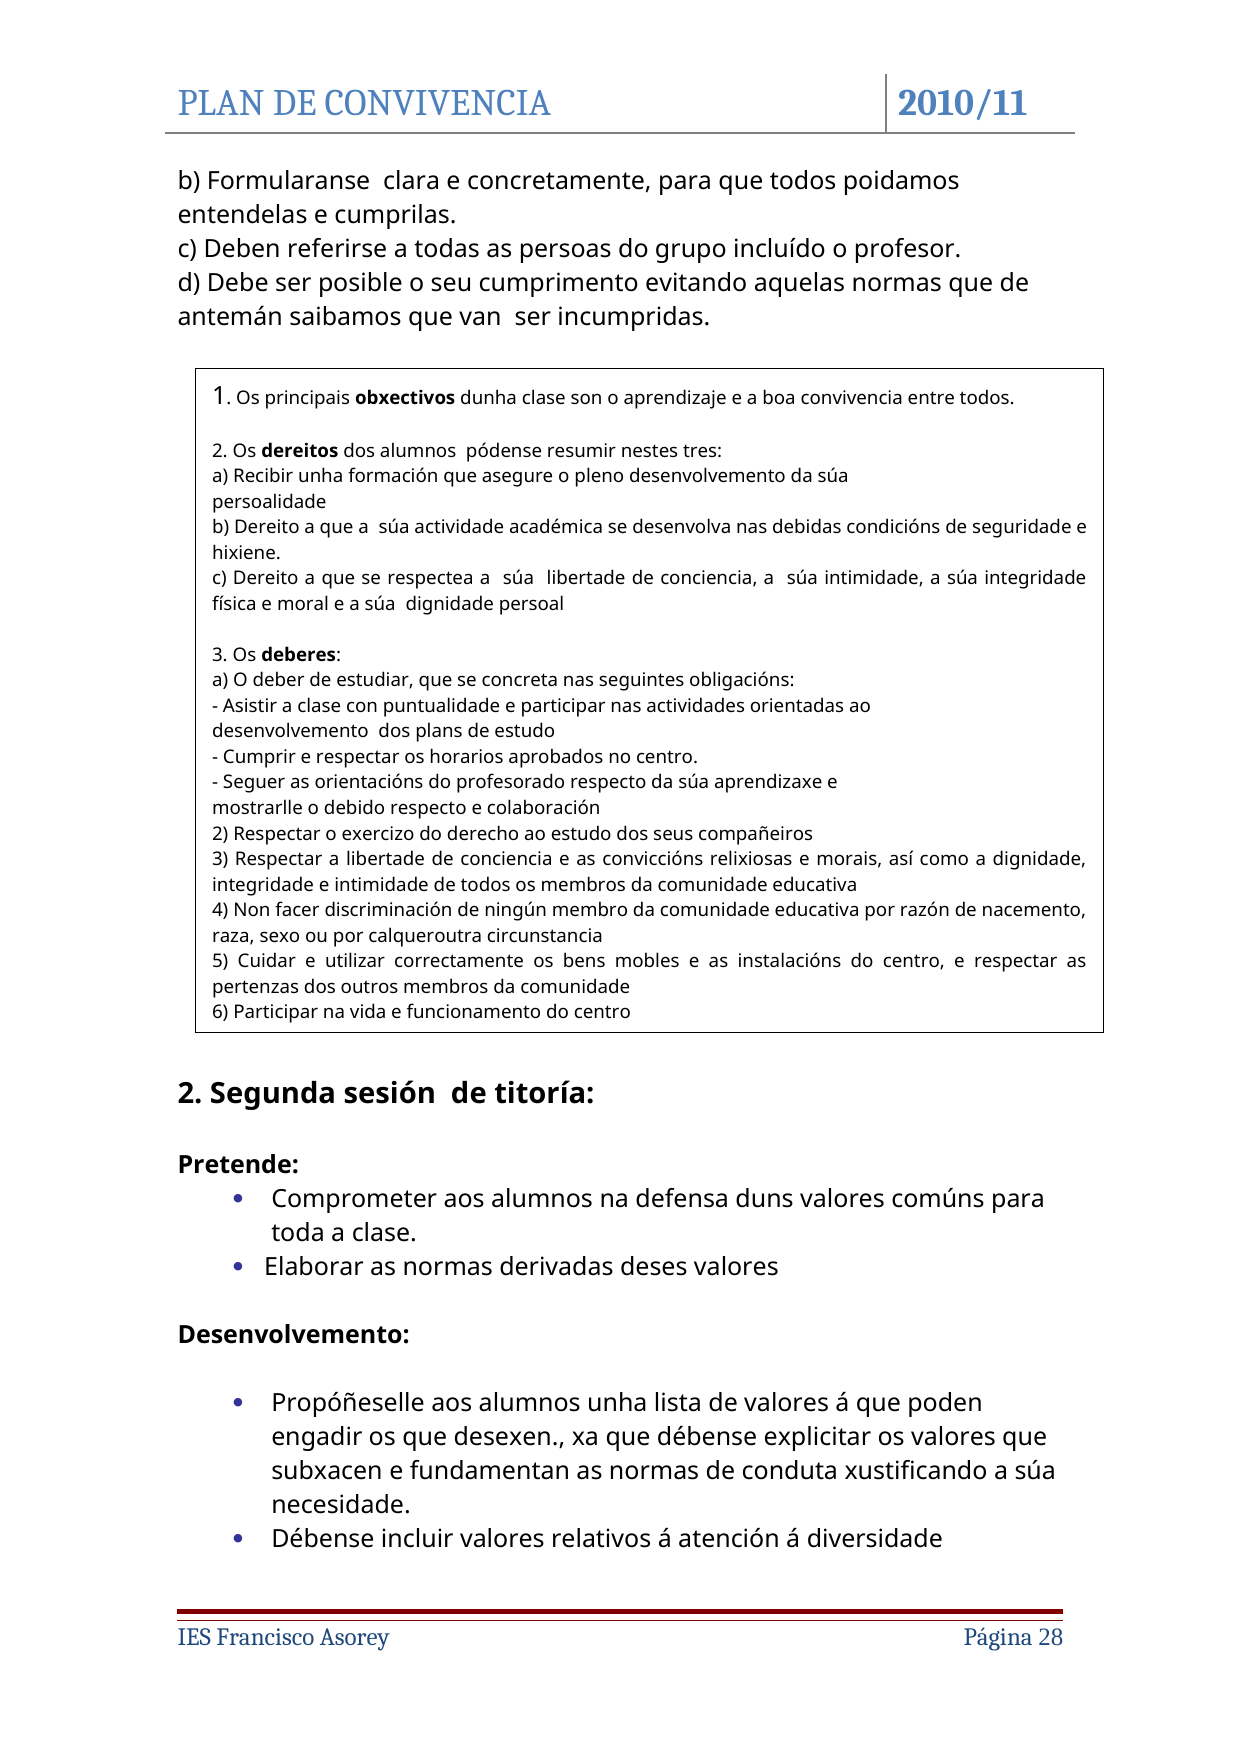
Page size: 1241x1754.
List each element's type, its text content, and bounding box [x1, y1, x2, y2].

text - Asistir a clase con puntualidade e participar nas actividades orientadas ao [212, 692, 1087, 718]
text 3) Respectar a libertade de conciencia e as conviccións relixiosas e morais, así como a dignidade, integridade e intimidade de todos os membros da comunidade educativa [212, 845, 1087, 896]
text 2. Segunda sesión de titoría: [177, 1073, 1063, 1112]
list Débense incluir valores relativos á atención á diversidade [233, 1521, 1063, 1555]
text 3. Os deberes: [212, 641, 1087, 667]
text Pretende: [177, 1146, 1063, 1181]
text - Seguer as orientacións do profesorado respecto da súa aprendizaxe e [212, 769, 1087, 794]
text desenvolvemento dos plans de estudo [212, 718, 1087, 743]
text c) Deben referirse a todas as persoas do grupo incluído o profesor. [177, 231, 1063, 265]
text 6) Participar na vida e funcionamento do centro [212, 998, 1087, 1024]
text 1. Os principais obxectivos dunha clase son o aprendizaje e a boa convivencia entre todos. [212, 377, 1087, 411]
text c) Dereito a que se respectea a súa libertade de conciencia, a súa intimidade, a súa integridade física e moral e a súa dignidade persoal [212, 564, 1087, 616]
text Desenvolvemento: [177, 1317, 1063, 1351]
text 4) Non facer discriminación de ningún membro da comunidade educativa por razón de nacemento, raza, sexo ou por calqueroutra circunstancia [212, 896, 1087, 947]
text a) Recibir unha formación que asegure o pleno desenvolvemento da súa [212, 462, 1087, 488]
text mostrarlle o debido respecto e colaboración [212, 794, 1087, 820]
text b) Dereito a que a súa actividade académica se desenvolva nas debidas condicións de seguridade e hixiene. [212, 513, 1087, 564]
list Elaborar as normas derivadas deses valores [233, 1249, 1063, 1283]
text persoalidade [212, 488, 1087, 513]
list Comprometer aos alumnos na defensa duns valores comúns para toda a clase. [233, 1181, 1063, 1249]
text 2. Os dereitos dos alumnos pódense resumir nestes tres: [212, 437, 1087, 462]
text b) Formularanse clara e concretamente, para que todos poidamos entendelas e cumprilas. [177, 163, 1063, 231]
text - Cumprir e respectar os horarios aprobados no centro. [212, 743, 1087, 769]
text d) Debe ser posible o seu cumprimento evitando aquelas normas que de antemán saibamos que van ser incumpridas. [177, 265, 1063, 333]
text a) O deber de estudiar, que se concreta nas seguintes obligacións: [212, 667, 1087, 692]
text 5) Cuidar e utilizar correctamente os bens mobles e as instalacións do centro, e respectar as pertenzas dos outros membros da comunidade [212, 947, 1087, 998]
list Propóñeselle aos alumnos unha lista de valores á que poden engadir os que desexen., xa que débense explicitar os valores que subxacen e fundamentan as normas de conduta xustificando a súa necesidade. [233, 1385, 1063, 1521]
text 2) Respectar o exercizo do derecho ao estudo dos seus compañeiros [212, 820, 1087, 845]
